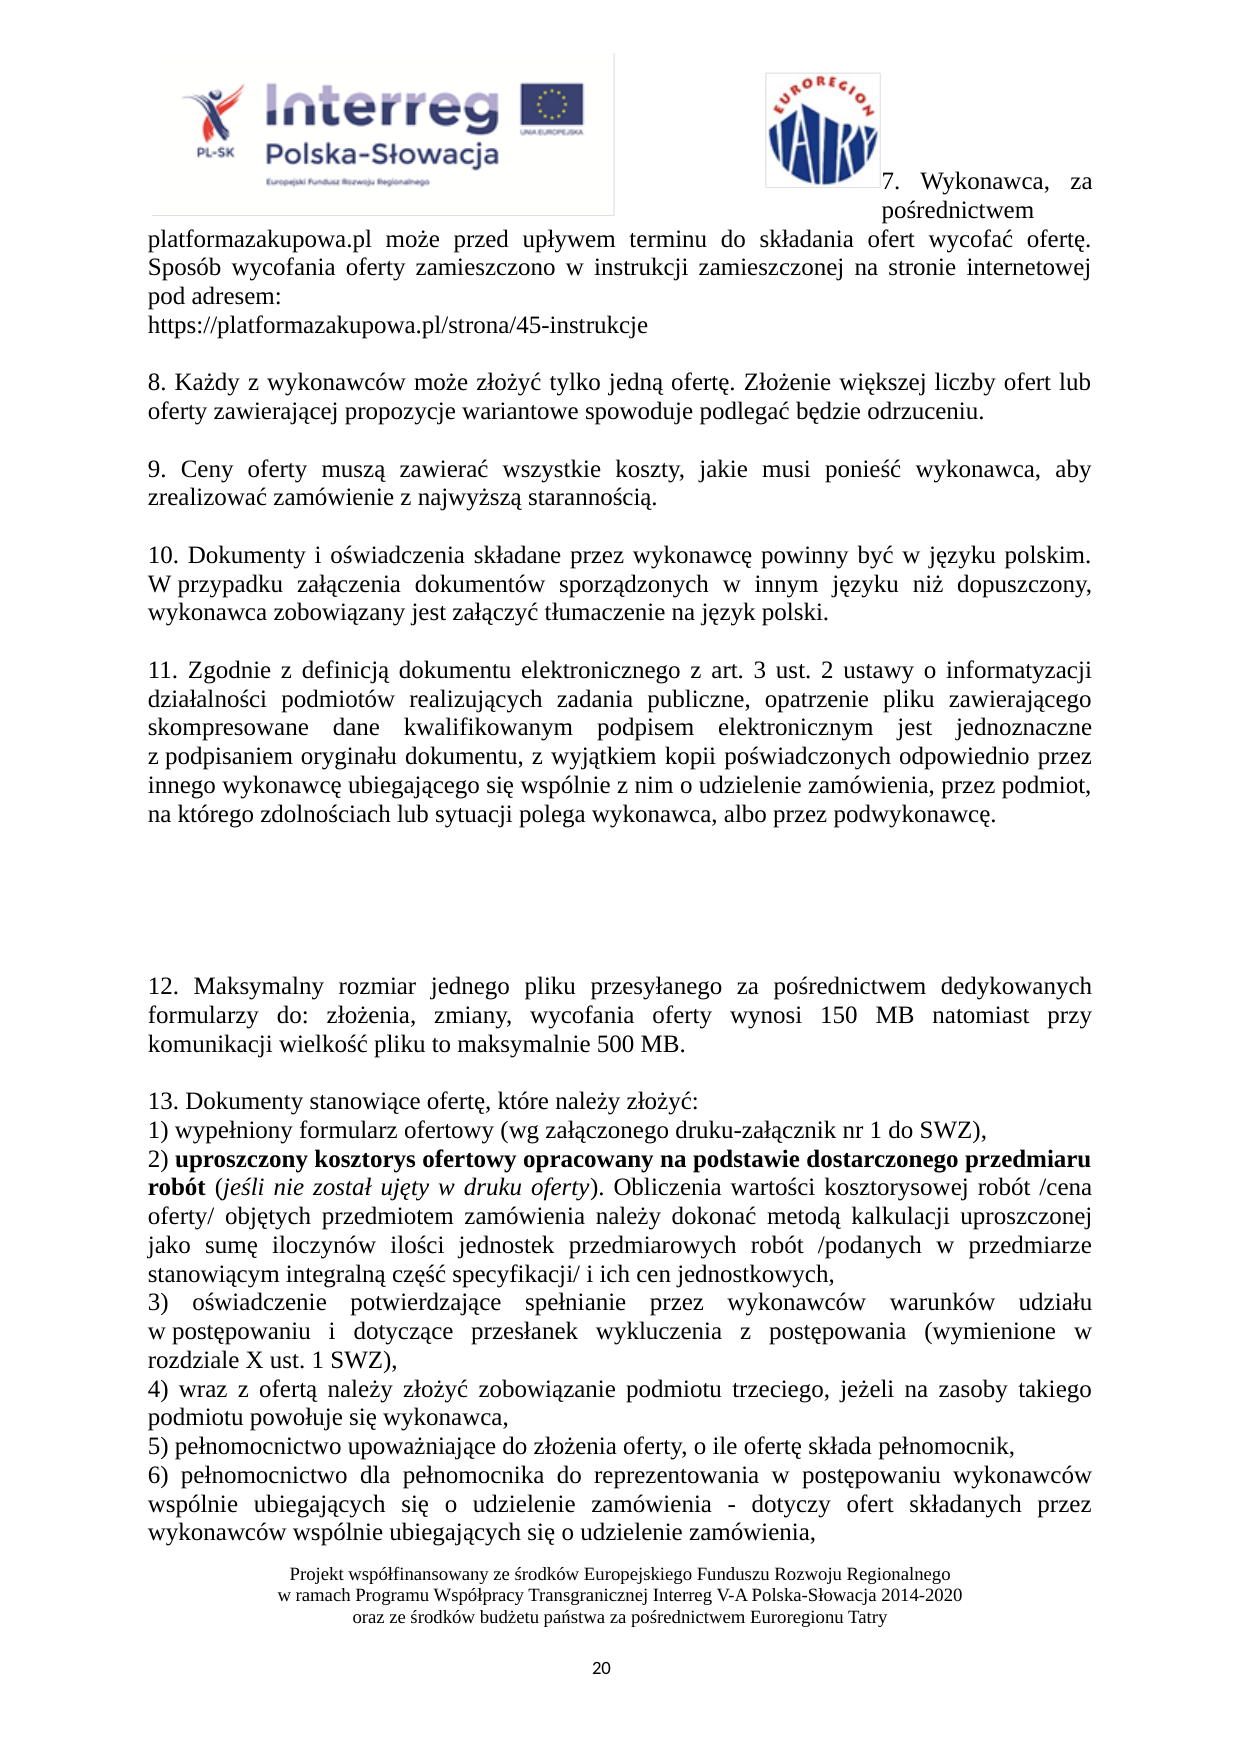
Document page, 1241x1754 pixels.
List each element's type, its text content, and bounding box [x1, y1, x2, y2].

text 10. Dokumenty i oświadczenia składane przez wykonawcę powinny być w języku polskim. W przypadku załączenia dokumentów sporządzonych w innym języku niż dopuszczony, wykonawca zobowiązany jest załączyć tłumaczenie na język polski. [148, 540, 1093, 626]
text 12. Maksymalny rozmiar jednego pliku przesyłanego za pośrednictwem dedykowanych formularzy do: złożenia, zmiany, wycofania oferty wynosi 150 MB natomiast przy komunikacji wielkość pliku to maksymalnie 500 MB. [148, 971, 1093, 1057]
text 11. Zgodnie z definicją dokumentu elektronicznego z art. 3 ust. 2 ustawy o informatyzacji działalności podmiotów realizujących zadania publiczne, opatrzenie pliku zawierającego skompresowane dane kwalifikowanym podpisem elektronicznym jest jednoznaczne z podpisaniem oryginału dokumentu, z wyjątkiem kopii poświadczonych odpowiednio przez innego wykonawcę ubiegającego się wspólnie z nim o udzielenie zamówienia, przez podmiot, na którego zdolnościach lub sytuacji polega wykonawca, albo przez podwykonawcę. [148, 655, 1093, 827]
text 8. Każdy z wykonawców może złożyć tylko jedną ofertę. Złożenie większej liczby ofert lub oferty zawierającej propozycje wariantowe spowoduje podlegać będzie odrzuceniu. [148, 367, 1093, 425]
text 6) pełnomocnictwo dla pełnomocnika do reprezentowania w postępowaniu wykonawców wspólnie ubiegających się o udzielenie zamówienia - dotyczy ofert składanych przez wykonawców wspólnie ubiegających się o udzielenie zamówienia, [148, 1460, 1093, 1546]
text https://platformazakupowa.pl/strona/45-instrukcje [148, 310, 1093, 339]
text 9. Ceny oferty muszą zawierać wszystkie koszty, jakie musi ponieść wykonawca, aby zrealizować zamówienie z najwyższą starannością. [148, 454, 1093, 511]
text 13. Dokumenty stanowiące ofertę, które należy złożyć: [148, 1086, 1093, 1115]
text 2) uproszczony kosztorys ofertowy opracowany na podstawie dostarczonego przedmiaru robót (jeśli nie został ujęty w druku oferty). Obliczenia wartości kosztorysowej robót /cena oferty/ objętych przedmiotem zamówienia należy dokonać metodą kalkulacji uproszczonej jako sumę iloczynów ilości jednostek przedmiarowych robót /podanych w przedmiarze stanowiącym integralną część specyfikacji/ i ich cen jednostkowych, [148, 1144, 1093, 1287]
text 7. Wykonawca, za pośrednictwem platformazakupowa.pl może przed upływem terminu do składania ofert wycofać ofertę. Sposób wycofania oferty zamieszczono w instrukcji zamieszczonej na stronie internetowej pod adresem: [148, 166, 1093, 310]
text 5) pełnomocnictwo upoważniające do złożenia oferty, o ile ofertę składa pełnomocnik, [148, 1431, 1093, 1460]
picture [151, 53, 882, 219]
text 4) wraz z ofertą należy złożyć zobowiązanie podmiotu trzeciego, jeżeli na zasoby takiego podmiotu powołuje się wykonawca, [148, 1374, 1093, 1431]
text 3) oświadczenie potwierdzające spełnianie przez wykonawców warunków udziału w postępowaniu i dotyczące przesłanek wykluczenia z postępowania (wymienione w rozdziale X ust. 1 SWZ), [148, 1287, 1093, 1374]
text 1) wypełniony formularz ofertowy (wg załączonego druku-załącznik nr 1 do SWZ), [148, 1115, 1093, 1144]
